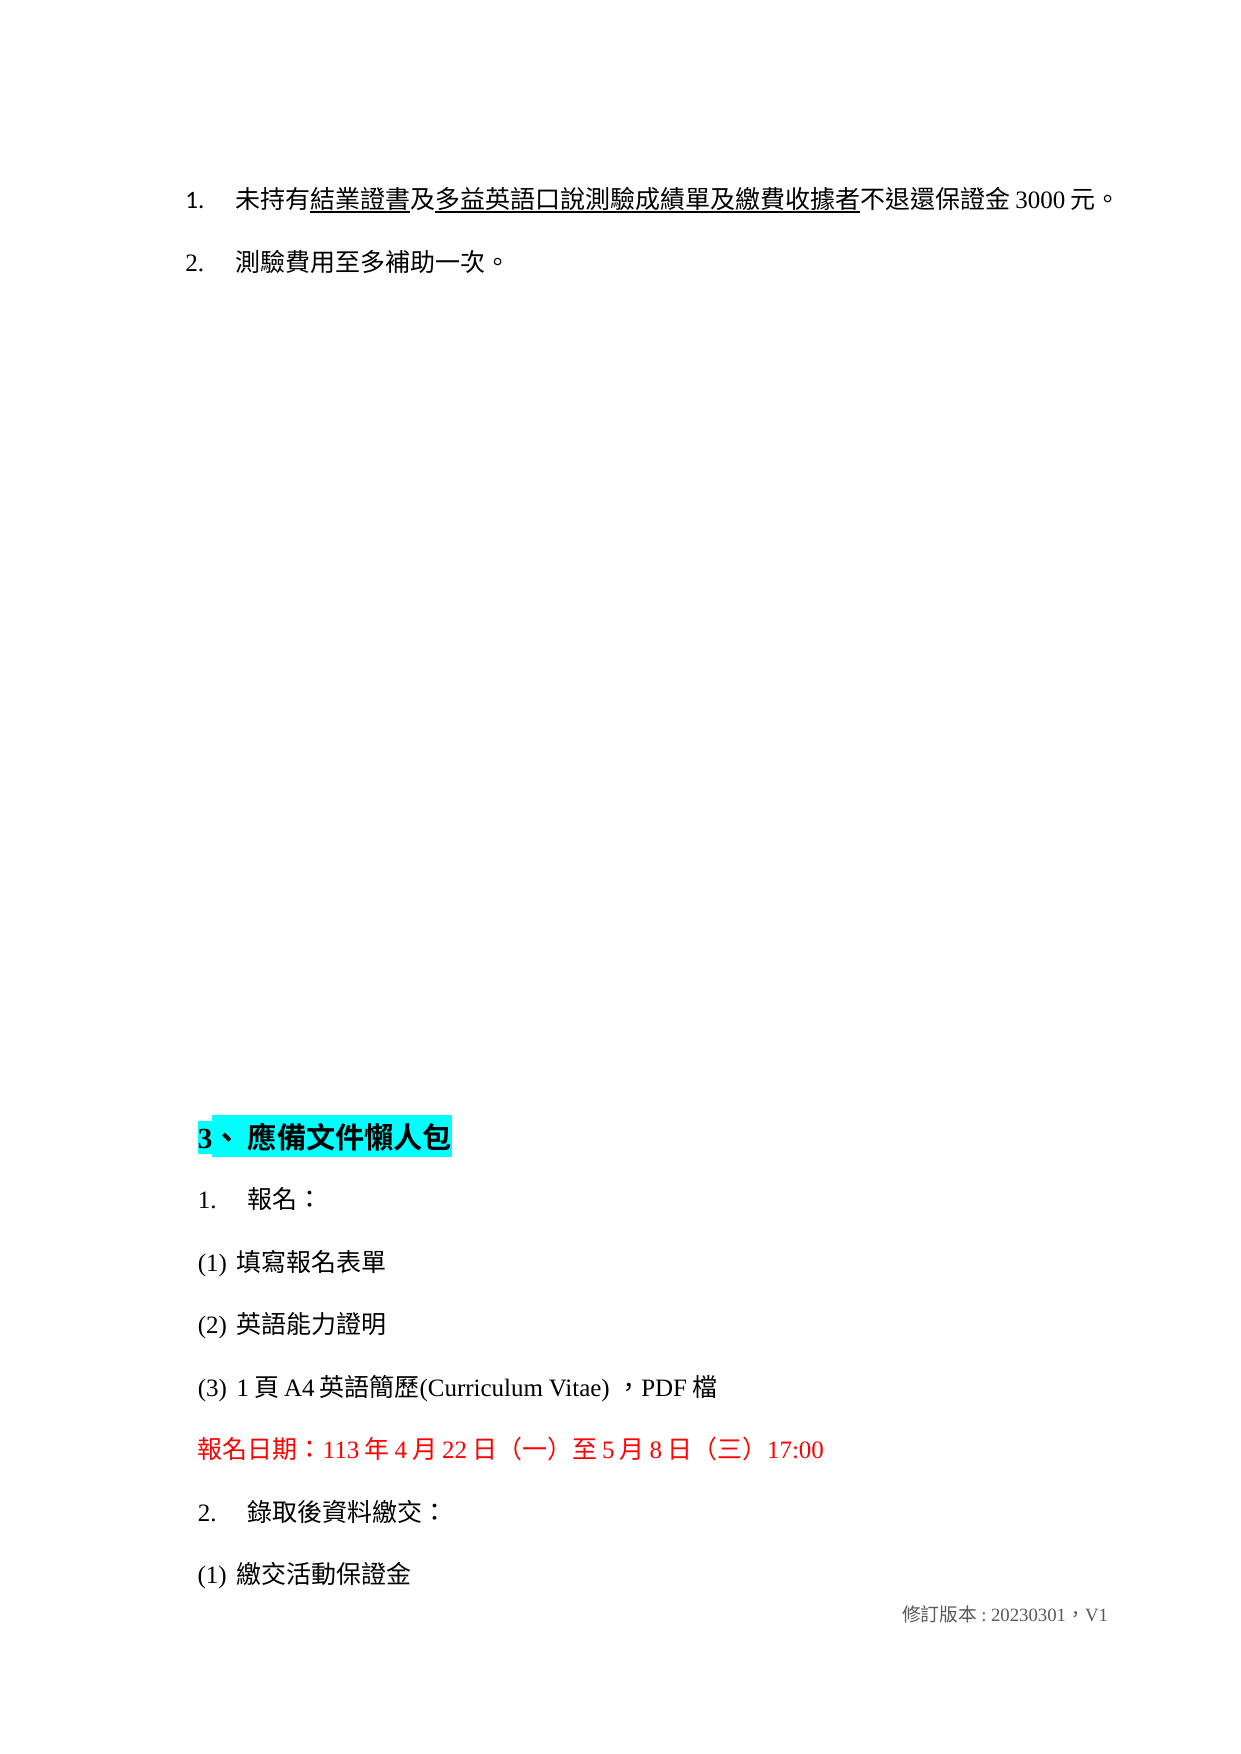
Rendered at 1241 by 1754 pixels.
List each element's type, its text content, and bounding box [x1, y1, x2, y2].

list 1頁A4英語簡歷(Curriculum Vitae) ，PDF檔 [198, 1344, 1107, 1406]
list 應備文件懶人包 [198, 1094, 1107, 1156]
list 填寫報名表單 [198, 1219, 1107, 1281]
list 未持有結業證書及多益英語口說測驗成績單及繳費收據者不退還保證金3000元。 [185, 156, 1107, 219]
list 繳交活動保證金 [197, 1531, 1107, 1594]
list 錄取後資料繳交： [198, 1469, 1107, 1531]
list 英語能力證明 [198, 1281, 1107, 1344]
text 報名日期：113年4月22日（一）至5月8日（三）17:00 [198, 1406, 1107, 1469]
list 測驗費用至多補助一次。 [185, 219, 1107, 281]
list 報名： [198, 1156, 1107, 1219]
